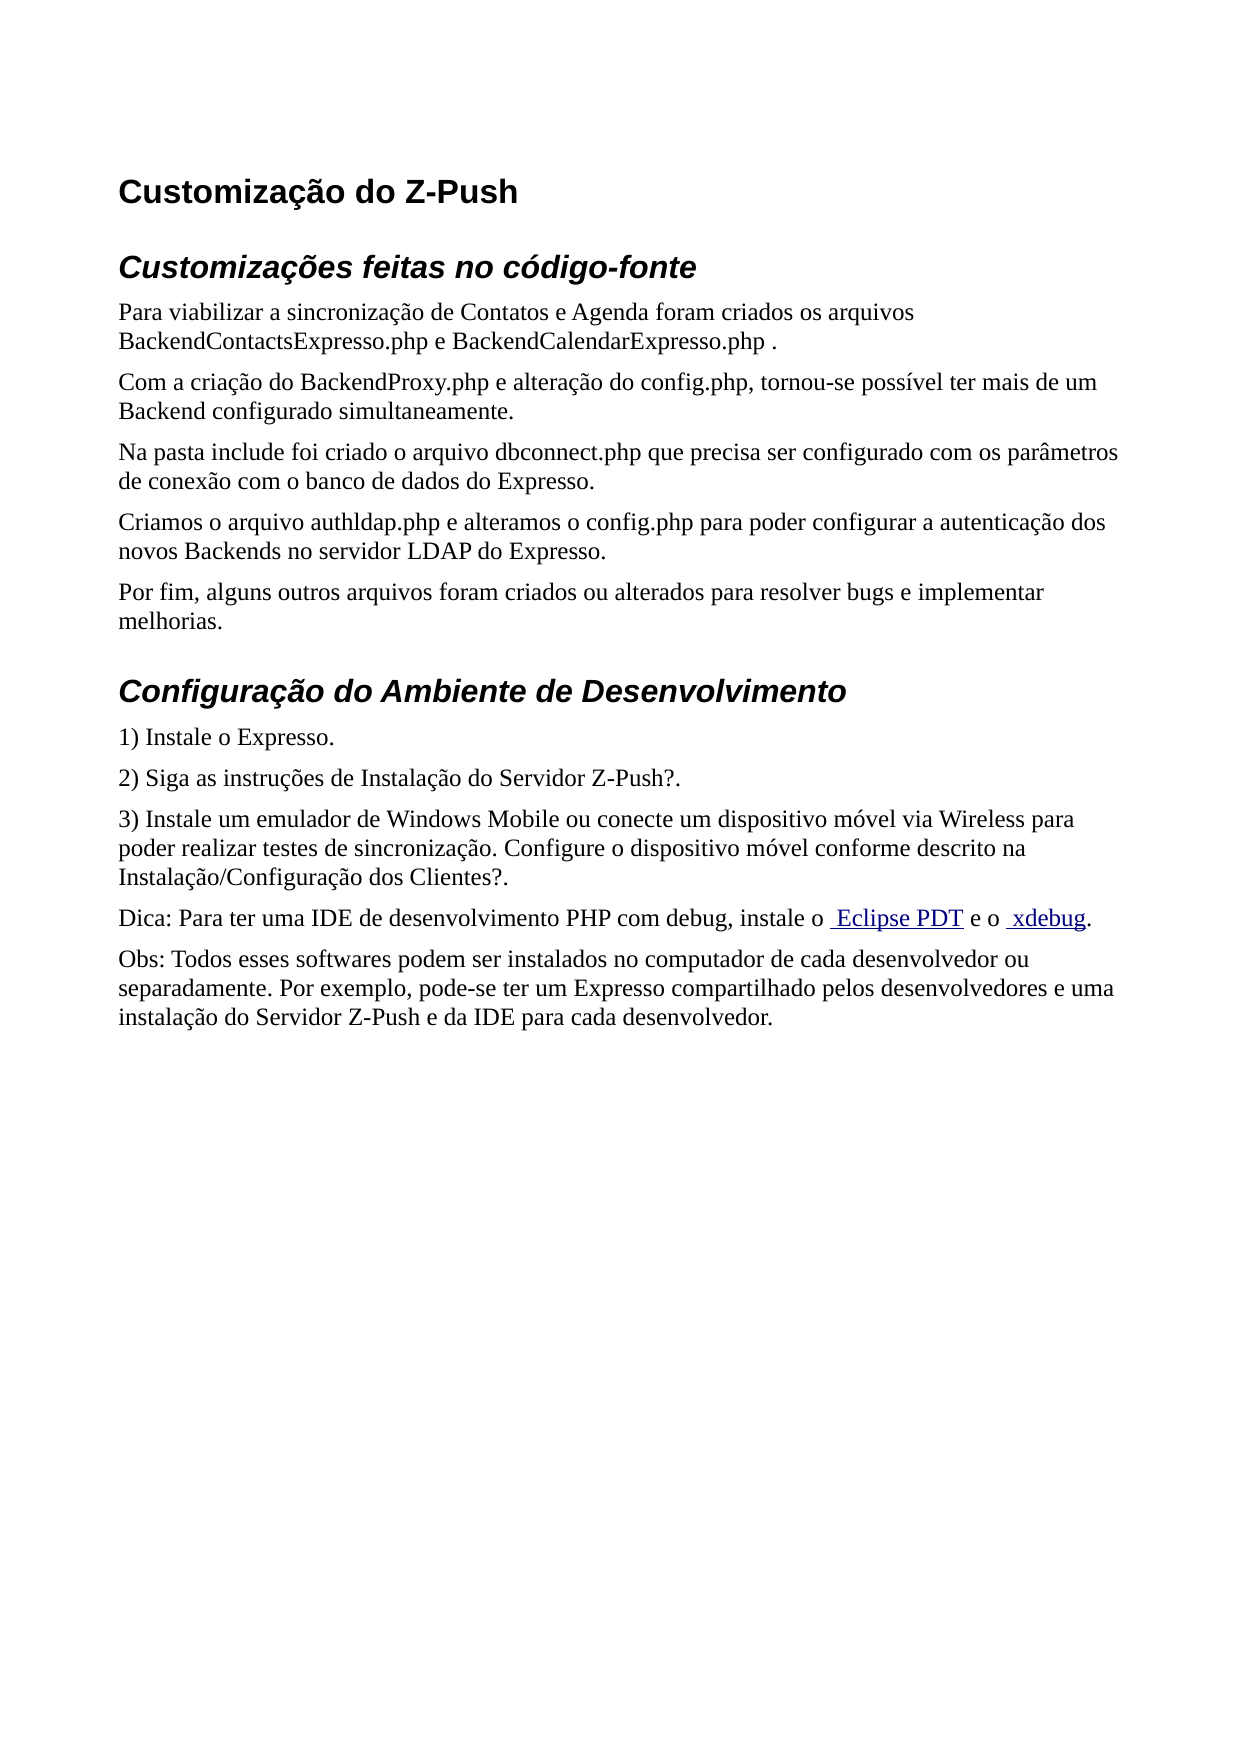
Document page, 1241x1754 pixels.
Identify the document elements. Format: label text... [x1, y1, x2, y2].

text Criamos o arquivo authldap.php e alteramos o config.php para poder configurar a autenticação dos novos Backends no servidor LDAP do Expresso. [118, 507, 1122, 565]
subtitle Customizações feitas no código-fonte [118, 248, 1122, 285]
text 1) Instale o Expresso. [118, 722, 1122, 751]
text 2) Siga as instruções de Instalação do Servidor Z-Push?. [118, 763, 1122, 792]
text Obs: Todos esses softwares podem ser instalados no computador de cada desenvolvedor ou separadamente. Por exemplo, pode-se ter um Expresso compartilhado pelos desenvolvedores e uma instalação do Servidor Z-Push e da IDE para cada desenvolvedor. [118, 944, 1122, 1031]
subtitle Configuração do Ambiente de Desenvolvimento [118, 672, 1122, 709]
text 3) Instale um emulador de Windows Mobile ou conecte um dispositivo móvel via Wireless para poder realizar testes de sincronização. Configure o dispositivo móvel conforme descrito na Instalação/Configuração dos Clientes?. [118, 804, 1122, 891]
subtitle Customização do Z-Push [118, 172, 1122, 211]
text Dica: Para ter uma IDE de desenvolvimento PHP com debug, instale o Eclipse PDT e o xdebug. [118, 903, 1122, 932]
text Na pasta include foi criado o arquivo dbconnect.php que precisa ser configurado com os parâmetros de conexão com o banco de dados do Expresso. [118, 437, 1122, 495]
text Por fim, alguns outros arquivos foram criados ou alterados para resolver bugs e implementar melhorias. [118, 577, 1122, 635]
text Para viabilizar a sincronização de Contatos e Agenda foram criados os arquivos BackendContactsExpresso.php e BackendCalendarExpresso.php . [118, 297, 1122, 355]
text Com a criação do BackendProxy.php e alteração do config.php, tornou-se possível ter mais de um Backend configurado simultaneamente. [118, 367, 1122, 425]
